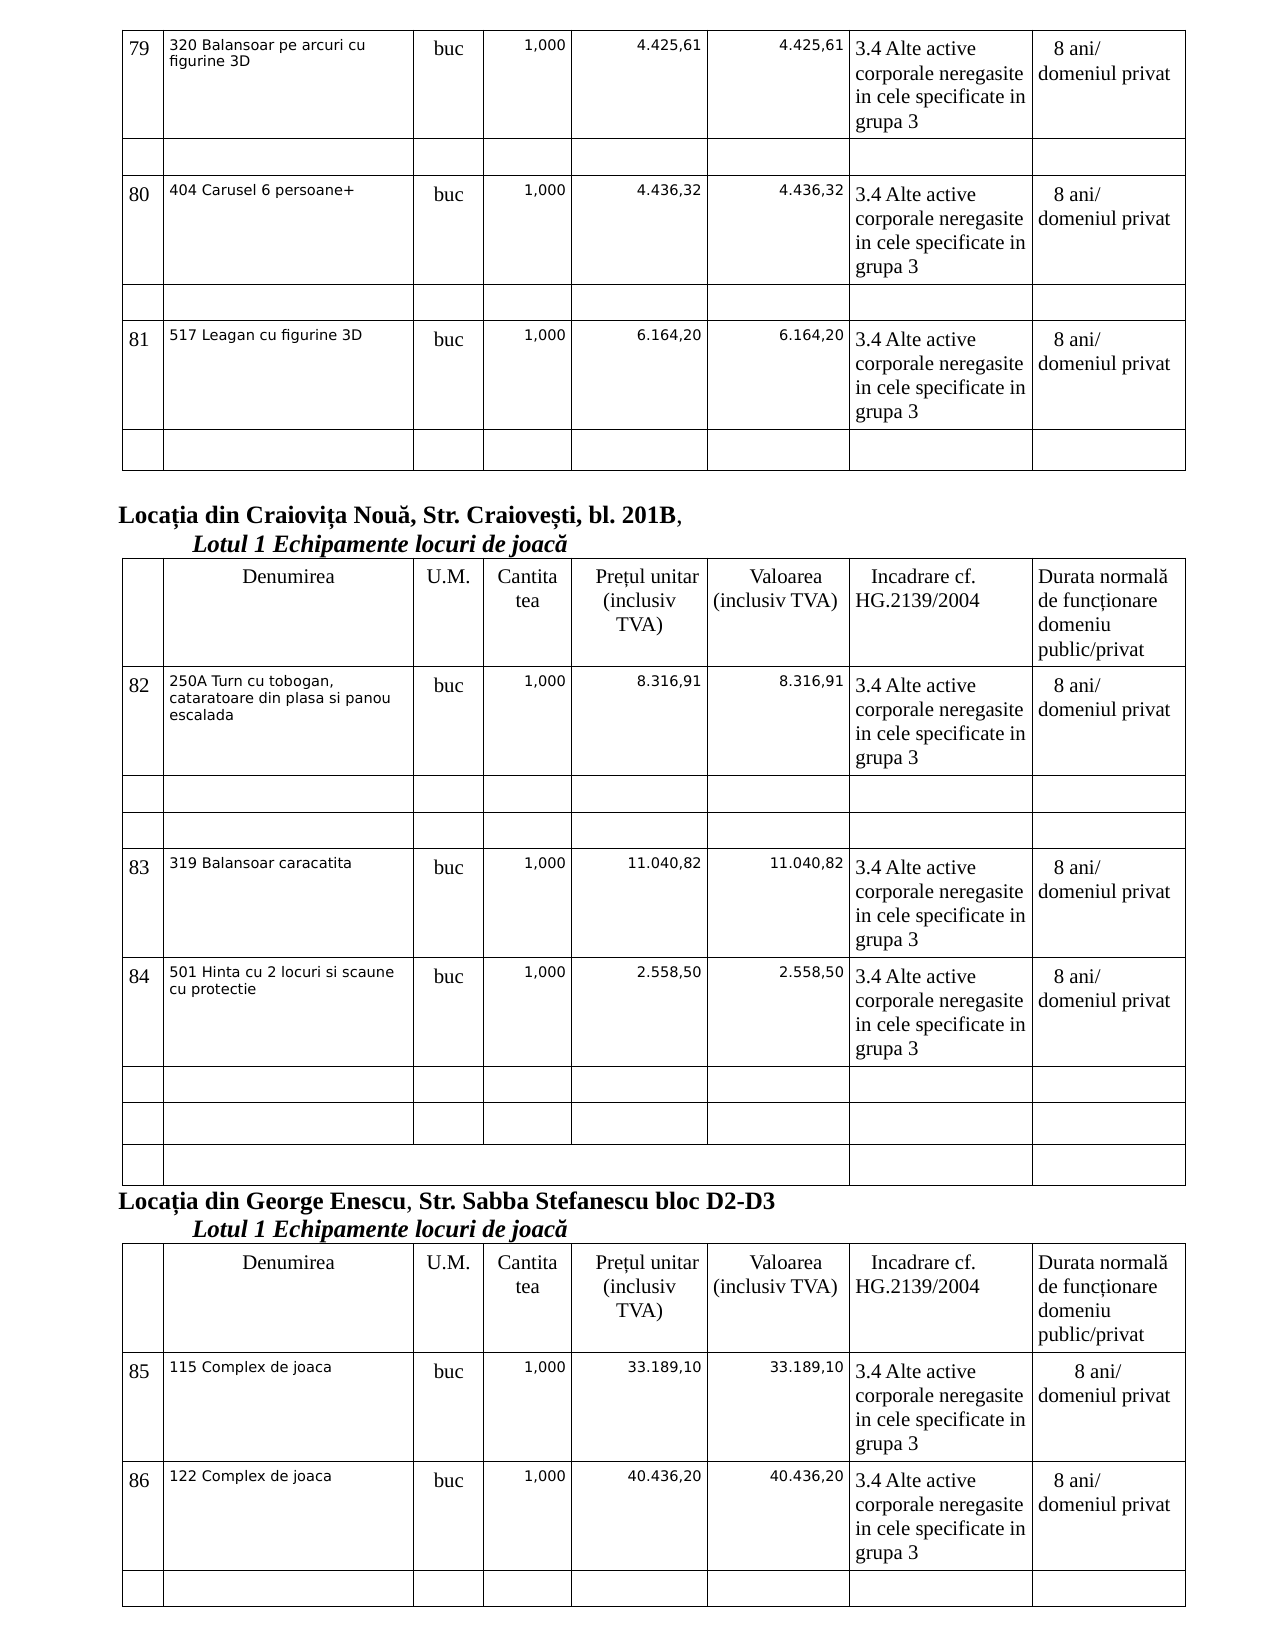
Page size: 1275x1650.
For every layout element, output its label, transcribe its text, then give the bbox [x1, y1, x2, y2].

table_cell [1033, 1103, 1185, 1143]
table_cell 1,000 [484, 31, 571, 138]
table_cell 8 ani/ domeniul privat [1033, 958, 1185, 1066]
table_cell [1033, 1067, 1185, 1102]
table_cell 40.436,20 [708, 1462, 849, 1569]
table_cell [1033, 813, 1185, 848]
table_cell buc [414, 176, 483, 284]
table_header Denumirea [164, 1244, 413, 1352]
table_header Valoarea (inclusiv TVA) [708, 559, 849, 666]
table_cell 4.436,32 [572, 176, 707, 284]
table_cell [1033, 285, 1185, 320]
table_cell 404 Carusel 6 persoane+ [164, 176, 413, 284]
table_cell 8 ani/ domeniul privat [1033, 667, 1185, 775]
table_cell buc [414, 1462, 483, 1569]
table_cell [123, 813, 163, 848]
table_cell 3.4 Alte active corporale neregasite in cele specificate in grupa 3 [850, 958, 1032, 1066]
table_cell [484, 1571, 571, 1606]
text Lotul 1 Echipamente locuri de joacă [118, 529, 1157, 557]
table_cell 517 Leagan cu figurine 3D [164, 321, 413, 429]
table_header [123, 1244, 163, 1352]
table_cell [164, 1571, 413, 1606]
table_cell 3.4 Alte active corporale neregasite in cele specificate in grupa 3 [850, 176, 1032, 284]
table_cell buc [414, 321, 483, 429]
table_cell [414, 1571, 483, 1606]
table_cell 4.425,61 [708, 31, 849, 138]
table_cell [850, 1067, 1032, 1102]
table_cell [164, 776, 413, 812]
table_cell [572, 139, 707, 175]
table_cell [708, 285, 849, 320]
table_cell [484, 139, 571, 175]
text Lotul 1 Echipamente locuri de joacă [118, 1214, 1157, 1243]
table_cell 2.558,50 [572, 958, 707, 1066]
table_cell [1033, 1571, 1185, 1606]
table_cell 8 ani/ domeniul privat [1033, 1462, 1185, 1569]
table_cell [414, 285, 483, 320]
table_cell 11.040,82 [708, 849, 849, 957]
table_header Prețul unitar (inclusiv TVA) [572, 1244, 707, 1352]
table_cell 82 [123, 667, 163, 775]
table_cell [164, 430, 413, 470]
table_cell [1033, 430, 1185, 470]
table_cell 8 ani/ domeniul privat [1033, 849, 1185, 957]
table_cell [708, 1067, 849, 1102]
table_cell 84 [123, 958, 163, 1066]
table_cell 2.558,50 [708, 958, 849, 1066]
table_cell 1,000 [484, 176, 571, 284]
table_cell 86 [123, 1462, 163, 1569]
table_cell [484, 430, 571, 470]
table_cell 6.164,20 [708, 321, 849, 429]
table_cell 8 ani/ domeniul privat [1033, 176, 1185, 284]
table_cell [572, 1571, 707, 1606]
table_cell 3.4 Alte active corporale neregasite in cele specificate in grupa 3 [850, 1462, 1032, 1569]
table_cell [414, 139, 483, 175]
table_header Cantita tea [484, 1244, 571, 1352]
table_cell [850, 285, 1032, 320]
table_cell 4.425,61 [572, 31, 707, 138]
table_cell [572, 1103, 707, 1143]
table_cell [164, 1103, 413, 1143]
table_cell 8 ani/ domeniul privat [1033, 321, 1185, 429]
table_cell [414, 776, 483, 812]
table_cell 1,000 [484, 1462, 571, 1569]
table_cell 1,000 [484, 667, 571, 775]
table_cell 115 Complex de joaca [164, 1353, 413, 1461]
table_cell buc [414, 31, 483, 138]
text Locația din George Enescu, Str. Sabba Stefanescu bloc D2-D3 [118, 1186, 1157, 1214]
table_cell [164, 813, 413, 848]
table_cell [484, 285, 571, 320]
table_cell [484, 813, 571, 848]
table_cell 8 ani/ domeniul privat [1033, 1353, 1185, 1461]
table_cell buc [414, 958, 483, 1066]
table_header Incadrare cf. HG.2139/2004 [850, 1244, 1032, 1352]
table_cell [414, 813, 483, 848]
table_cell [708, 1571, 849, 1606]
table_cell buc [414, 1353, 483, 1461]
table_cell [123, 1571, 163, 1606]
table_cell 80 [123, 176, 163, 284]
table_cell [572, 1067, 707, 1102]
table_header Cantita tea [484, 559, 571, 666]
table_cell 3.4 Alte active corporale neregasite in cele specificate in grupa 3 [850, 849, 1032, 957]
text Locația din Craiovița Nouă, Str. Craiovești, bl. 201B, [118, 500, 1157, 529]
table_cell 250A Turn cu tobogan, cataratoare din plasa si panou escalada [164, 667, 413, 775]
table_cell [708, 813, 849, 848]
table_cell 40.436,20 [572, 1462, 707, 1569]
table_cell [484, 1067, 571, 1102]
table_cell buc [414, 849, 483, 957]
table_cell [1033, 1145, 1185, 1185]
table_cell 33.189,10 [708, 1353, 849, 1461]
table_cell 501 Hinta cu 2 locuri si scaune cu protectie [164, 958, 413, 1066]
table_cell 81 [123, 321, 163, 429]
table_cell 79 [123, 31, 163, 138]
table_cell [123, 776, 163, 812]
table_cell [850, 1103, 1032, 1143]
table_header [123, 559, 163, 666]
table_cell [572, 776, 707, 812]
table_cell [164, 139, 413, 175]
table_header Prețul unitar (inclusiv TVA) [572, 559, 707, 666]
table_cell [850, 776, 1032, 812]
table_cell 1,000 [484, 958, 571, 1066]
table_cell [850, 1145, 1032, 1185]
table_cell [484, 776, 571, 812]
table_header Valoarea (inclusiv TVA) [708, 1244, 849, 1352]
table_cell [708, 776, 849, 812]
table_cell buc [414, 667, 483, 775]
table_cell [123, 139, 163, 175]
table_cell [850, 1571, 1032, 1606]
table_header Denumirea [164, 559, 413, 666]
table_cell 8 ani/ domeniul privat [1033, 31, 1185, 138]
table_cell [708, 1103, 849, 1143]
table_cell [850, 430, 1032, 470]
table_cell 4.436,32 [708, 176, 849, 284]
table_cell 85 [123, 1353, 163, 1461]
table_cell 83 [123, 849, 163, 957]
table_header Incadrare cf. HG.2139/2004 [850, 559, 1032, 666]
table_header U.M. [414, 1244, 483, 1352]
table_cell 11.040,82 [572, 849, 707, 957]
table_cell [123, 285, 163, 320]
table_cell 122 Complex de joaca [164, 1462, 413, 1569]
table_cell [123, 1067, 163, 1102]
table_cell [123, 1103, 163, 1143]
table_cell [414, 1067, 483, 1102]
table_cell [708, 139, 849, 175]
table_header U.M. [414, 559, 483, 666]
table_cell 1,000 [484, 849, 571, 957]
table_cell [484, 1103, 571, 1143]
table_cell [572, 285, 707, 320]
table_cell 6.164,20 [572, 321, 707, 429]
table_cell [414, 430, 483, 470]
table_cell [1033, 776, 1185, 812]
table_cell 1,000 [484, 321, 571, 429]
table_cell [123, 430, 163, 470]
table_cell [164, 1145, 849, 1185]
table_cell 8.316,91 [572, 667, 707, 775]
table_cell 8.316,91 [708, 667, 849, 775]
table_cell 3.4 Alte active corporale neregasite in cele specificate in grupa 3 [850, 31, 1032, 138]
table_cell 3.4 Alte active corporale neregasite in cele specificate in grupa 3 [850, 1353, 1032, 1461]
table_cell [414, 1103, 483, 1143]
table_header Durata normală de funcționare domeniu public/privat [1033, 559, 1185, 666]
table_cell 33.189,10 [572, 1353, 707, 1461]
table_cell [850, 139, 1032, 175]
table_cell [123, 1145, 163, 1185]
table_cell [164, 1067, 413, 1102]
table_cell [708, 430, 849, 470]
table_cell [572, 430, 707, 470]
table_cell [1033, 139, 1185, 175]
table_cell 3.4 Alte active corporale neregasite in cele specificate in grupa 3 [850, 321, 1032, 429]
table_cell 3.4 Alte active corporale neregasite in cele specificate in grupa 3 [850, 667, 1032, 775]
table_cell 320 Balansoar pe arcuri cu figurine 3D [164, 31, 413, 138]
table_cell 1,000 [484, 1353, 571, 1461]
table_cell 319 Balansoar caracatita [164, 849, 413, 957]
table_cell [572, 813, 707, 848]
table_cell [850, 813, 1032, 848]
table_header Durata normală de funcționare domeniu public/privat [1033, 1244, 1185, 1352]
table_cell [164, 285, 413, 320]
